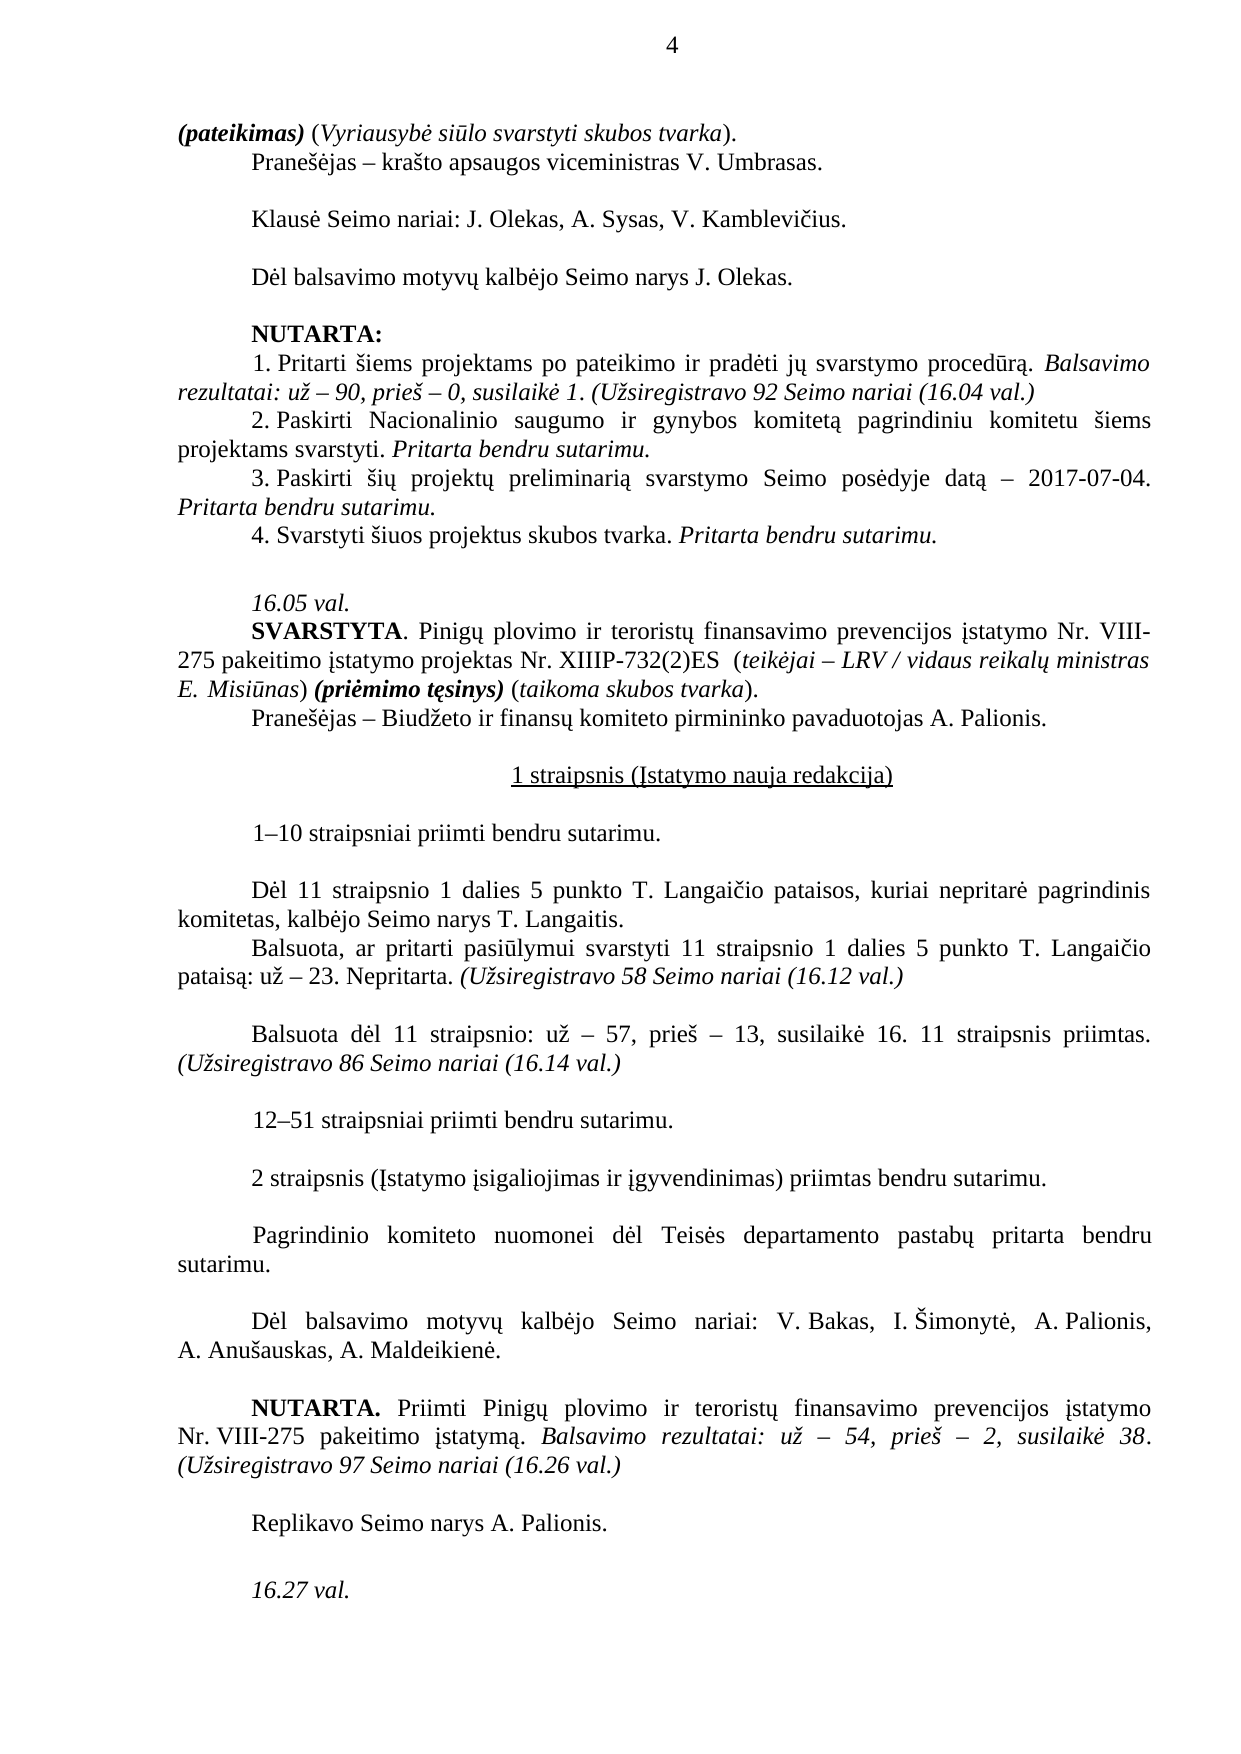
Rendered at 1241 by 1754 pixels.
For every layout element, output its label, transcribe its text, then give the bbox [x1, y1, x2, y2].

text Klausė Seimo nariai: J. Olekas, A. Sysas, V. Kamblevičius. [177, 204, 1152, 233]
text 1–10 straipsniai priimti bendru sutarimu. [177, 818, 1152, 846]
text Balsuota, ar pritarti pasiūlymui svarstyti 11 straipsnio 1 dalies 5 punkto T. Langaičio pataisą: už – 23. Nepritarta. (Užsiregistravo 58 Seimo nariai (16.12 val.) [177, 933, 1152, 990]
text (pateikimas) (Vyriausybė siūlo svarstyti skubos tvarka). [177, 118, 1152, 147]
text 4. Svarstyti šiuos projektus skubos tvarka. Pritarta bendru sutarimu. [177, 521, 1152, 549]
text 16.27 val. [177, 1575, 1152, 1603]
text Pranešėjas – Biudžeto ir finansų komiteto pirmininko pavaduotojas A. Palionis. [177, 703, 1152, 731]
text Balsuota dėl 11 straipsnio: už – 57, prieš – 13, susilaikė 16. 11 straipsnis priimtas. (Užsiregistravo 86 Seimo nariai (16.14 val.) [177, 1019, 1152, 1076]
text 16.05 val. [177, 588, 1152, 616]
text Pagrindinio komiteto nuomonei dėl Teisės departamento pastabų pritarta bendru sutarimu. [177, 1220, 1152, 1278]
text SVARSTYTA. Pinigų plovimo ir teroristų finansavimo prevencijos įstatymo Nr. VIII-275 pakeitimo įstatymo projektas Nr. XIIIP-732(2)ES (teikėjai – LRV / vidaus reikalų ministras E. Misiūnas) (priėmimo tęsinys) (taikoma skubos tvarka). [177, 616, 1152, 703]
text Replikavo Seimo narys A. Palionis. [177, 1508, 1152, 1536]
text 3. Paskirti šių projektų preliminarią svarstymo Seimo posėdyje datą – 2017-07-04. Pritarta bendru sutarimu. [177, 463, 1152, 521]
text 2 straipsnis (Įstatymo įsigaliojimas ir įgyvendinimas) priimtas bendru sutarimu. [177, 1163, 1152, 1191]
text Dėl 11 straipsnio 1 dalies 5 punkto T. Langaičio pataisos, kuriai nepritarė pagrindinis komitetas, kalbėjo Seimo narys T. Langaitis. [177, 875, 1152, 933]
text 1 straipsnis (Įstatymo nauja redakcija) [177, 760, 1152, 789]
text Dėl balsavimo motyvų kalbėjo Seimo nariai: V. Bakas, I. Šimonytė, A. Palionis, A. Anušauskas, A. Maldeikienė. [177, 1306, 1152, 1364]
text 1. Pritarti šiems projektams po pateikimo ir pradėti jų svarstymo procedūrą. Balsavimo rezultatai: už – 90, prieš – 0, susilaikė 1. (Užsiregistravo 92 Seimo nariai (16.04 val.) [177, 348, 1152, 406]
text 2. Paskirti Nacionalinio saugumo ir gynybos komitetą pagrindiniu komitetu šiems projektams svarstyti. Pritarta bendru sutarimu. [177, 406, 1152, 463]
text Dėl balsavimo motyvų kalbėjo Seimo narys J. Olekas. [177, 262, 1152, 291]
text NUTARTA: [177, 319, 1152, 348]
text Pranešėjas – krašto apsaugos viceministras V. Umbrasas. [177, 147, 1152, 176]
text 12–51 straipsniai priimti bendru sutarimu. [177, 1105, 1152, 1134]
text NUTARTA. Priimti Pinigų plovimo ir teroristų finansavimo prevencijos įstatymo Nr. VIII-275 pakeitimo įstatymą. Balsavimo rezultatai: už – 54, prieš – 2, susilaikė 38. (Užsiregistravo 97 Seimo nariai (16.26 val.) [177, 1393, 1152, 1479]
